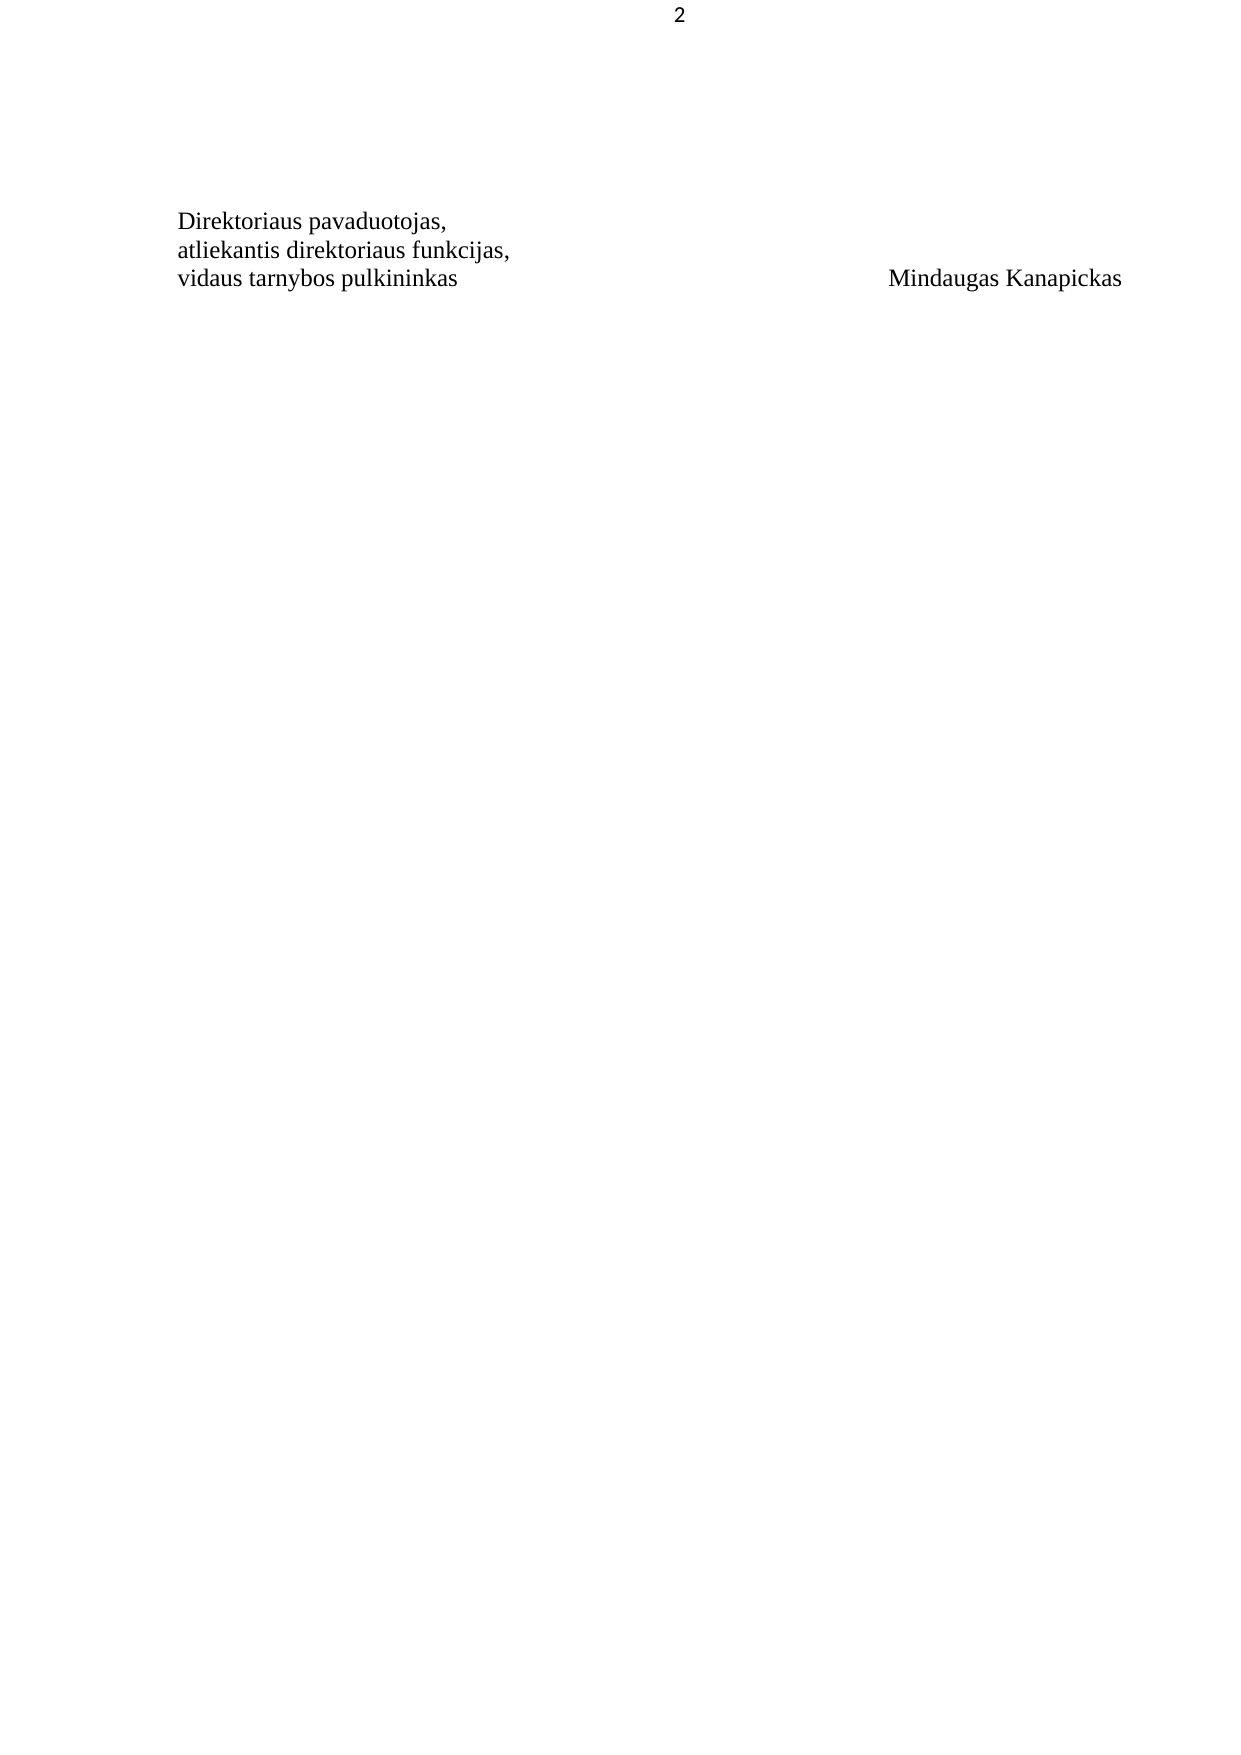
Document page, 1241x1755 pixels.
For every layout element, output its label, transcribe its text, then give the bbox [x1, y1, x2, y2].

text vidaus tarnybos pulkininkas Mindaugas Kanapickas [177, 263, 1181, 292]
text Direktoriaus pavaduotojas, [177, 206, 1181, 235]
text atliekantis direktoriaus funkcijas, [177, 235, 1181, 263]
